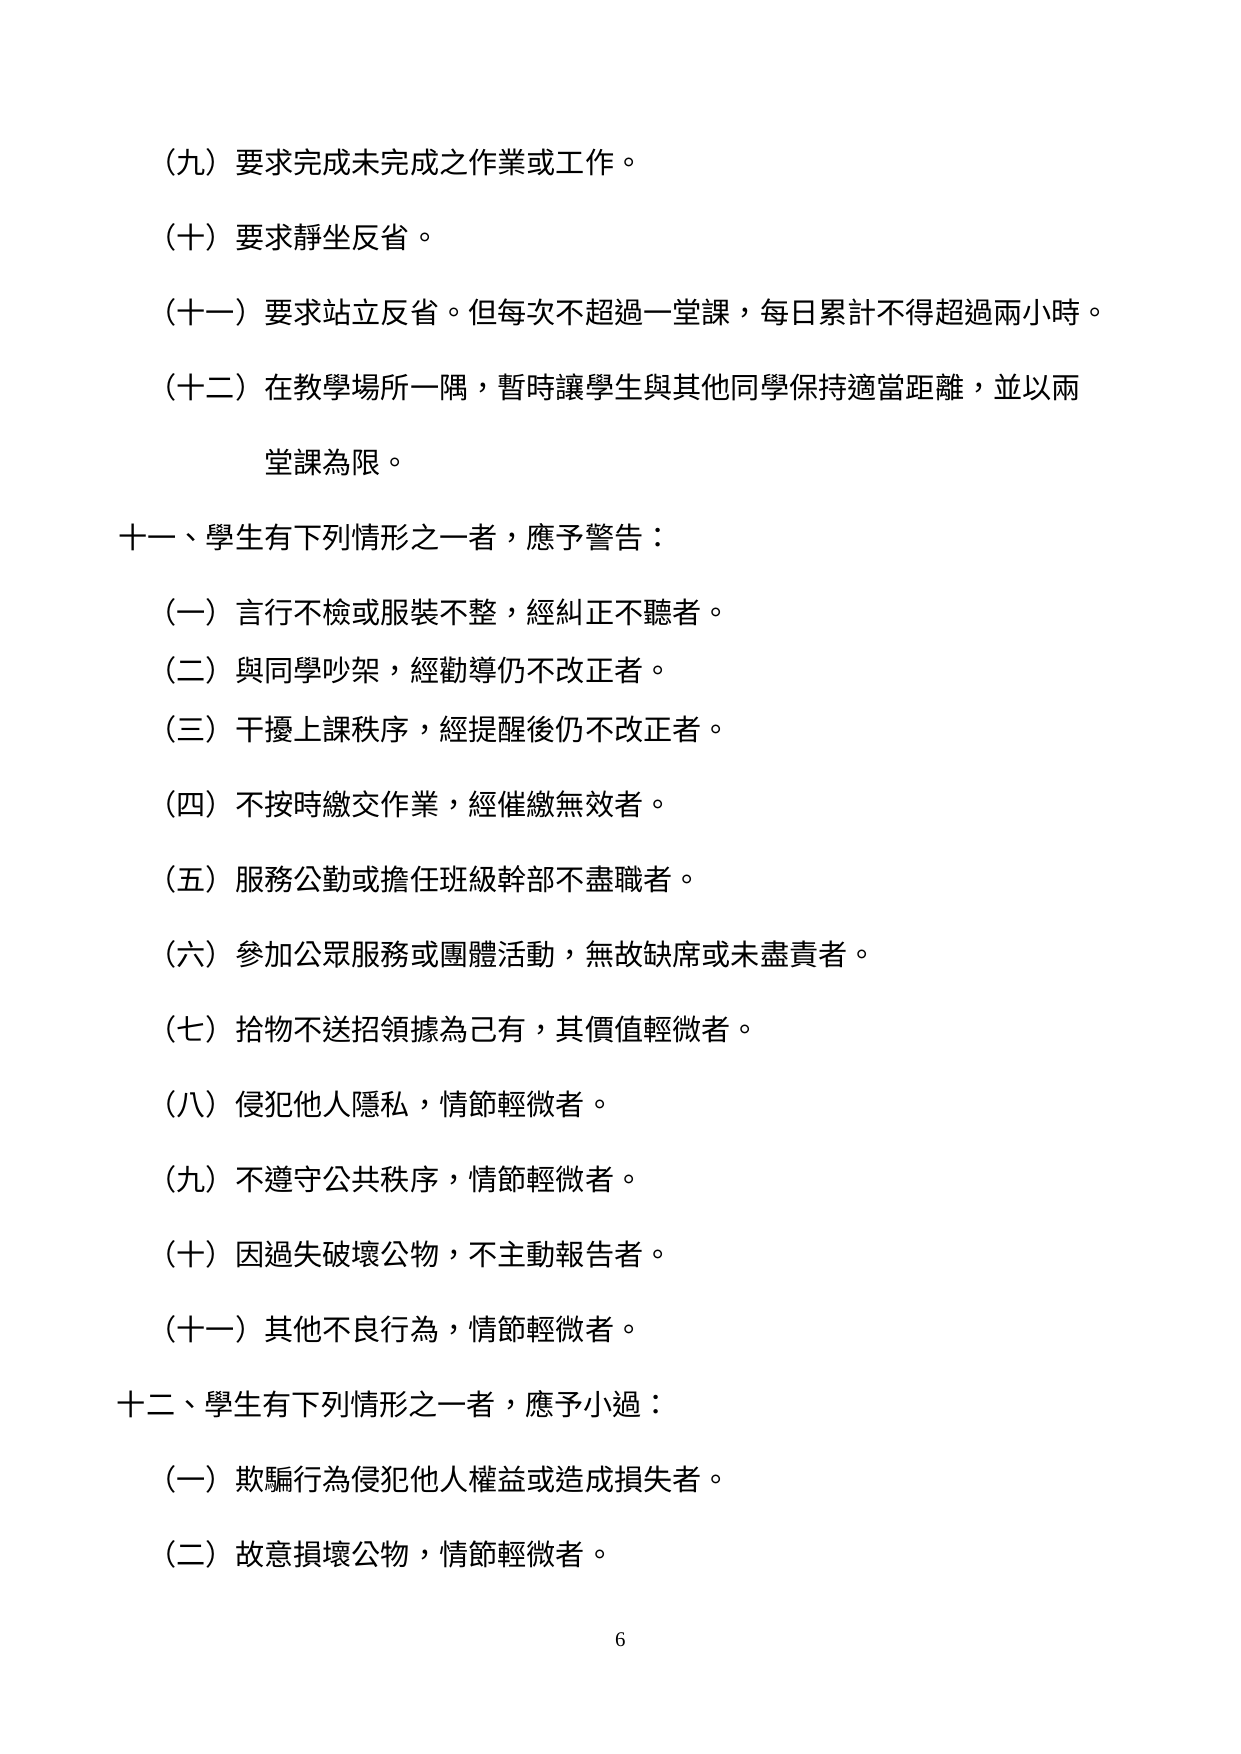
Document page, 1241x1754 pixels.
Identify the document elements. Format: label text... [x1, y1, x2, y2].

text （二）故意損壞公物，情節輕微者。 [118, 1515, 1122, 1590]
text （十）要求靜坐反省。 [118, 198, 1122, 273]
text （十二）在教學場所一隅，暫時讓學生與其他同學保持適當距離，並以兩 [118, 348, 1122, 423]
text （一）言行不檢或服裝不整，經糾正不聽者。 [118, 573, 1143, 648]
text （三）干擾上課秩序，經提醒後仍不改正者。 [118, 690, 1122, 765]
text （五）服務公勤或擔任班級幹部不盡職者。 [118, 840, 1122, 915]
text 十二、學生有下列情形之一者，應予小過： [117, 1365, 1122, 1440]
text （九）不遵守公共秩序，情節輕微者。 [118, 1140, 1122, 1215]
text （十一）其他不良行為，情節輕微者。 [118, 1290, 1122, 1365]
text （四）不按時繳交作業，經催繳無效者。 [118, 765, 1122, 840]
text （六）參加公眾服務或團體活動，無故缺席或未盡責者。 [118, 915, 1122, 990]
text （十）因過失破壞公物，不主動報告者。 [118, 1215, 1122, 1290]
text （七）拾物不送招領據為己有，其價值輕微者。 [118, 990, 1122, 1065]
text （十一）要求站立反省。但每次不超過一堂課，每日累計不得超過兩小時。 [118, 273, 1122, 348]
text 十一、學生有下列情形之一者，應予警告： [118, 498, 1143, 573]
text （一）欺騙行為侵犯他人權益或造成損失者。 [118, 1440, 1122, 1515]
text （八）侵犯他人隱私，情節輕微者。 [118, 1065, 1122, 1140]
text （九）要求完成未完成之作業或工作。 [118, 123, 1122, 198]
text （二）與同學吵架，經勸導仍不改正者。 [118, 648, 1122, 690]
text 堂課為限。 [118, 423, 1122, 498]
